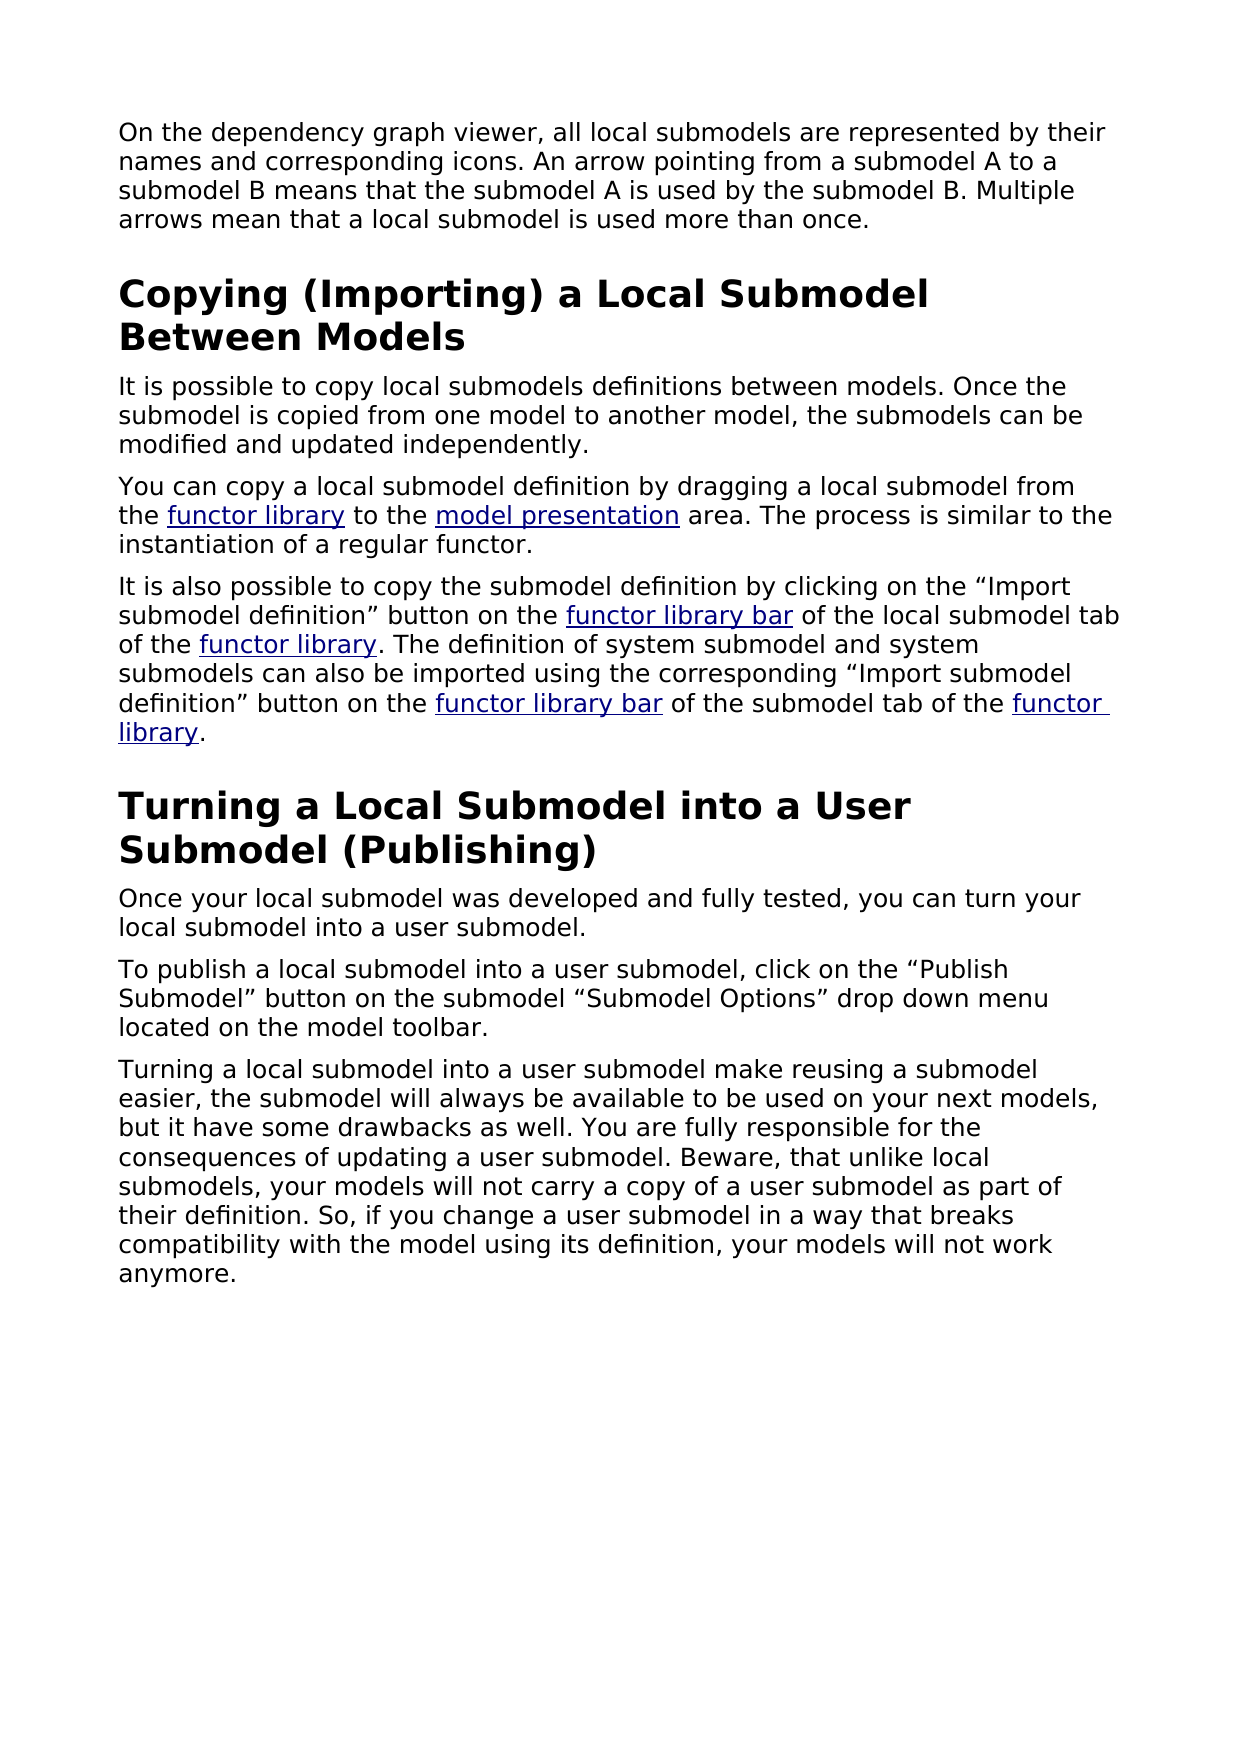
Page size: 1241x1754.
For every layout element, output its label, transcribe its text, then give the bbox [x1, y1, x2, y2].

text Once your local submodel was developed and fully tested, you can turn your local submodel into a user submodel. [118, 884, 1122, 943]
text To publish a local submodel into a user submodel, click on the “Publish Submodel” button on the submodel “Submodel Options” drop down menu located on the model toolbar. [118, 955, 1122, 1043]
subtitle Turning a Local Submodel into a User Submodel (Publishing) [118, 784, 1122, 872]
text It is possible to copy local submodels definitions between models. Once the submodel is copied from one model to another model, the submodels can be modified and updated independently. [118, 372, 1122, 459]
text On the dependency graph viewer, all local submodels are represented by their names and corresponding icons. An arrow pointing from a submodel A to a submodel B means that the submodel A is used by the submodel B. Multiple arrows mean that a local submodel is used more than once. [118, 118, 1122, 235]
text It is also possible to copy the submodel definition by clicking on the “Import submodel definition” button on the functor library bar of the local submodel tab of the functor library. The definition of system submodel and system submodels can also be imported using the corresponding “Import submodel definition” button on the functor library bar of the submodel tab of the functor library. [118, 572, 1122, 747]
subtitle Copying (Importing) a Local Submodel Between Models [118, 272, 1122, 359]
text Turning a local submodel into a user submodel make reusing a submodel easier, the submodel will always be available to be used on your next models, but it have some drawbacks as well. You are fully responsible for the consequences of updating a user submodel. Beware, that unlike local submodels, your models will not carry a copy of a user submodel as part of their definition. So, if you change a user submodel in a way that breaks compatibility with the model using its definition, your models will not work anymore. [118, 1055, 1122, 1288]
text You can copy a local submodel definition by dragging a local submodel from the functor library to the model presentation area. The process is similar to the instantiation of a regular functor. [118, 472, 1122, 559]
